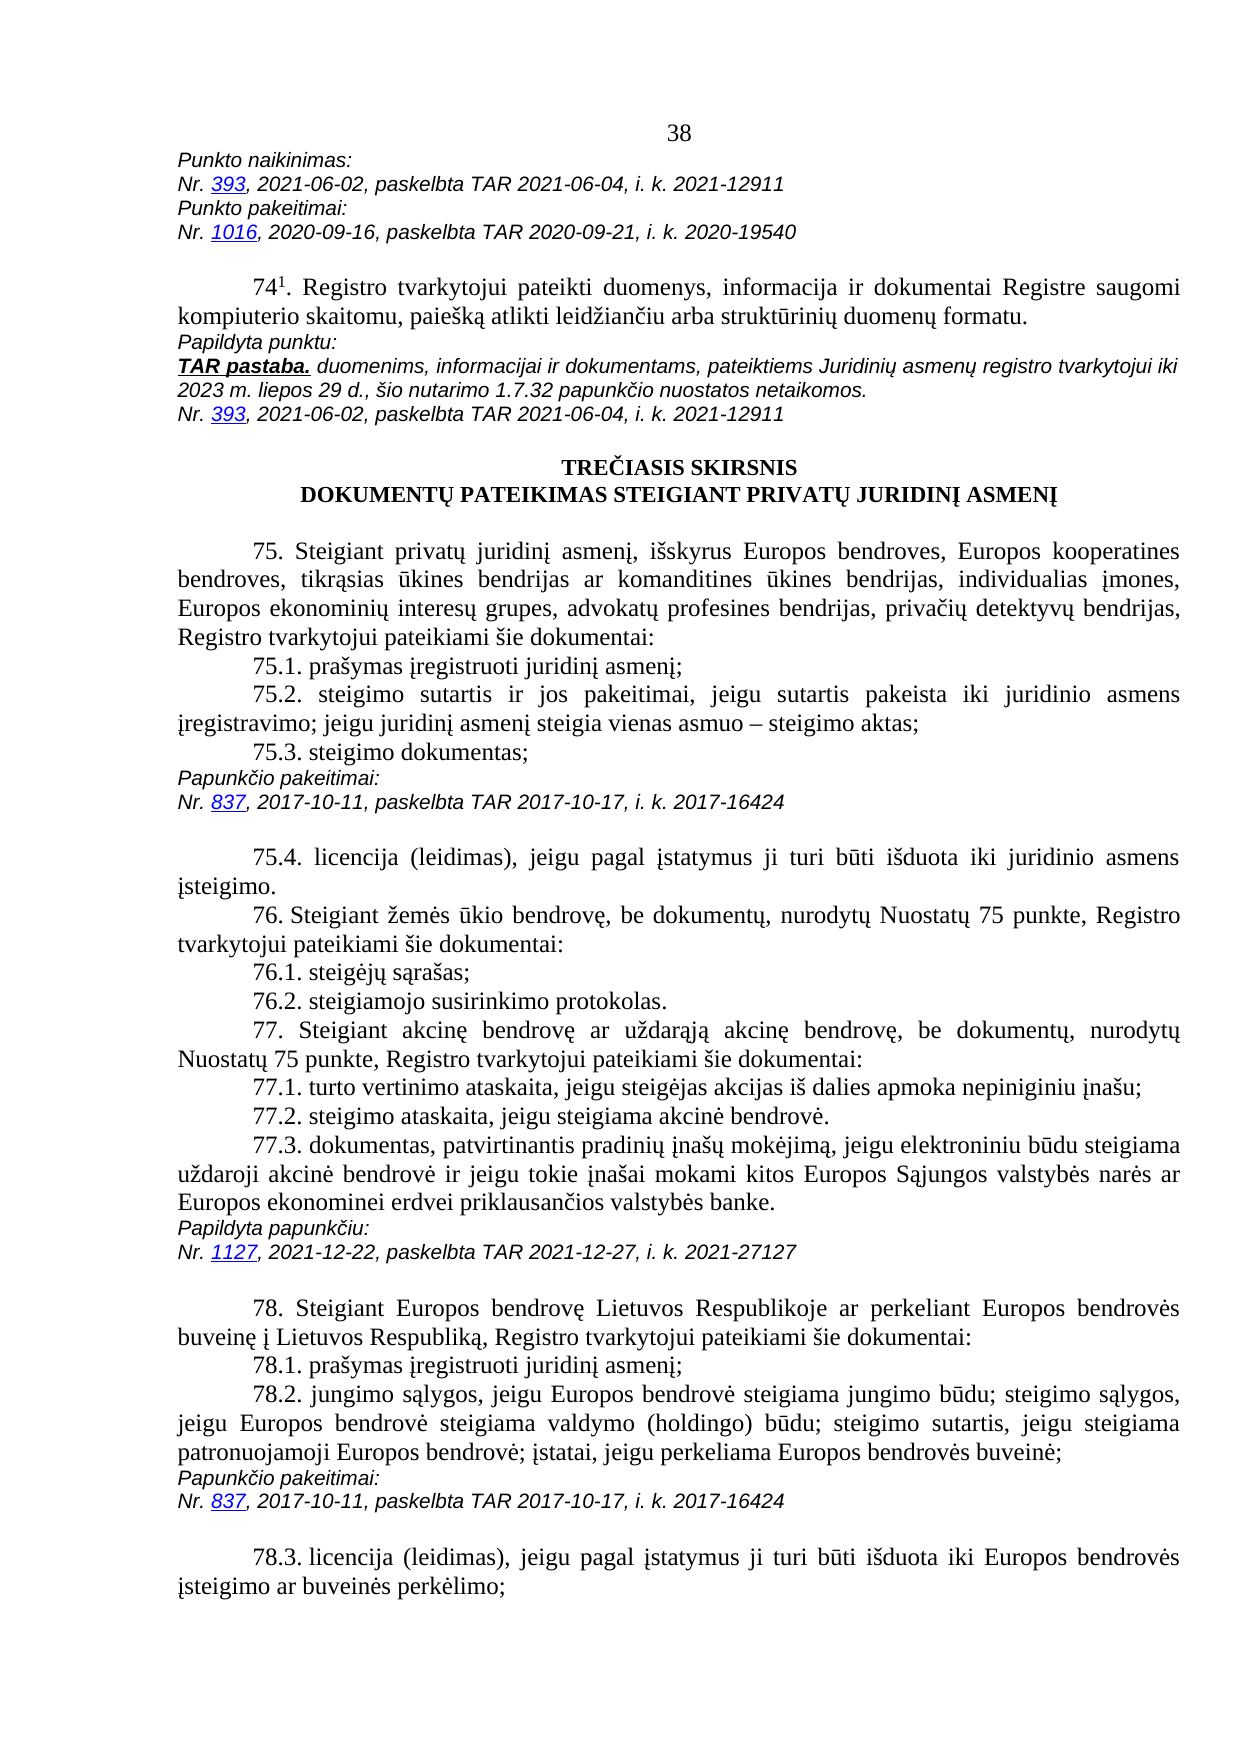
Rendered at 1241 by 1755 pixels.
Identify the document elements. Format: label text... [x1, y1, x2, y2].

text Papildyta papunkčiu: [177, 1216, 1181, 1240]
text Nr. 837, 2017-10-11, paskelbta TAR 2017-10-17, i. k. 2017-16424 [177, 790, 1181, 814]
text 78.2. jungimo sąlygos, jeigu Europos bendrovė steigiama jungimo būdu; steigimo sąlygos, jeigu Europos bendrovė steigiama valdymo (holdingo) būdu; steigimo sutartis, jeigu steigiama patronuojamoji Europos bendrovė; įstatai, jeigu perkeliama Europos bendrovės buveinė; [177, 1379, 1181, 1465]
text 78.3. licencija (leidimas), jeigu pagal įstatymus ji turi būti išduota iki Europos bendrovės įsteigimo ar buveinės perkėlimo; [177, 1542, 1181, 1599]
text 76. Steigiant žemės ūkio bendrovę, be dokumentų, nurodytų Nuostatų 75 punkte, Registro tvarkytojui pateikiami šie dokumentai: [177, 900, 1181, 957]
text 75.4. licencija (leidimas), jeigu pagal įstatymus ji turi būti išduota iki juridinio asmens įsteigimo. [177, 842, 1181, 900]
text Nr. 1127, 2021-12-22, paskelbta TAR 2021-12-27, i. k. 2021-27127 [177, 1240, 1181, 1264]
text 76.1. steigėjų sąrašas; [177, 957, 1181, 986]
text 78.1. prašymas įregistruoti juridinį asmenį; [177, 1350, 1181, 1379]
text Punkto pakeitimai: [177, 196, 1181, 219]
text TREČIASIS SKIRSNIS [177, 454, 1181, 481]
text 77.3. dokumentas, patvirtinantis pradinių įnašų mokėjimą, jeigu elektroniniu būdu steigiama uždaroji akcinė bendrovė ir jeigu tokie įnašai mokami kitos Europos Sąjungos valstybės narės ar Europos ekonominei erdvei priklausančios valstybės banke. [177, 1130, 1181, 1216]
text 77.1. turto vertinimo ataskaita, jeigu steigėjas akcijas iš dalies apmoka nepiniginiu įnašu; [177, 1072, 1181, 1101]
text 77. Steigiant akcinę bendrovę ar uždarąją akcinę bendrovę, be dokumentų, nurodytų Nuostatų 75 punkte, Registro tvarkytojui pateikiami šie dokumentai: [177, 1015, 1181, 1072]
text Papildyta punktu: [177, 330, 1181, 354]
text 75.2. steigimo sutartis ir jos pakeitimai, jeigu sutartis pakeista iki juridinio asmens įregistravimo; jeigu juridinį asmenį steigia vienas asmuo – steigimo aktas; [177, 679, 1181, 737]
text Papunkčio pakeitimai: [177, 1465, 1181, 1489]
text 75.1. prašymas įregistruoti juridinį asmenį; [177, 651, 1181, 679]
text Nr. 837, 2017-10-11, paskelbta TAR 2017-10-17, i. k. 2017-16424 [177, 1489, 1181, 1513]
text 76.2. steigiamojo susirinkimo protokolas. [177, 986, 1181, 1015]
text Nr. 1016, 2020-09-16, paskelbta TAR 2020-09-21, i. k. 2020-19540 [177, 219, 1181, 243]
text 78. Steigiant Europos bendrovę Lietuvos Respublikoje ar perkeliant Europos bendrovės buveinę į Lietuvos Respubliką, Registro tvarkytojui pateikiami šie dokumentai: [177, 1293, 1181, 1350]
text TAR pastaba. duomenims, informacijai ir dokumentams, pateiktiems Juridinių asmenų registro tvarkytojui iki 2023 m. liepos 29 d., šio nutarimo 1.7.32 papunkčio nuostatos netaikomos. [177, 354, 1181, 402]
text 77.2. steigimo ataskaita, jeigu steigiama akcinė bendrovė. [177, 1101, 1181, 1130]
text DOKUMENTŲ PATEIKIMAS STEIGIANT PRIVATŲ JURIDINĮ ASMENĮ [177, 481, 1181, 507]
text Nr. 393, 2021-06-02, paskelbta TAR 2021-06-04, i. k. 2021-12911 [177, 402, 1181, 426]
text 75.3. steigimo dokumentas; [177, 737, 1181, 766]
text 75. Steigiant privatų juridinį asmenį, išskyrus Europos bendroves, Europos kooperatines bendroves, tikrąsias ūkines bendrijas ar komanditines ūkines bendrijas, individualias įmones, Europos ekonominių interesų grupes, advokatų profesines bendrijas, privačių detektyvų bendrijas, Registro tvarkytojui pateikiami šie dokumentai: [177, 536, 1181, 651]
text 741. Registro tvarkytojui pateikti duomenys, informacija ir dokumentai Registre saugomi kompiuterio skaitomu, paiešką atlikti leidžiančiu arba struktūrinių duomenų formatu. [177, 272, 1181, 330]
text Papunkčio pakeitimai: [177, 766, 1181, 790]
text Punkto naikinimas: [177, 148, 1181, 172]
text Nr. 393, 2021-06-02, paskelbta TAR 2021-06-04, i. k. 2021-12911 [177, 172, 1181, 196]
